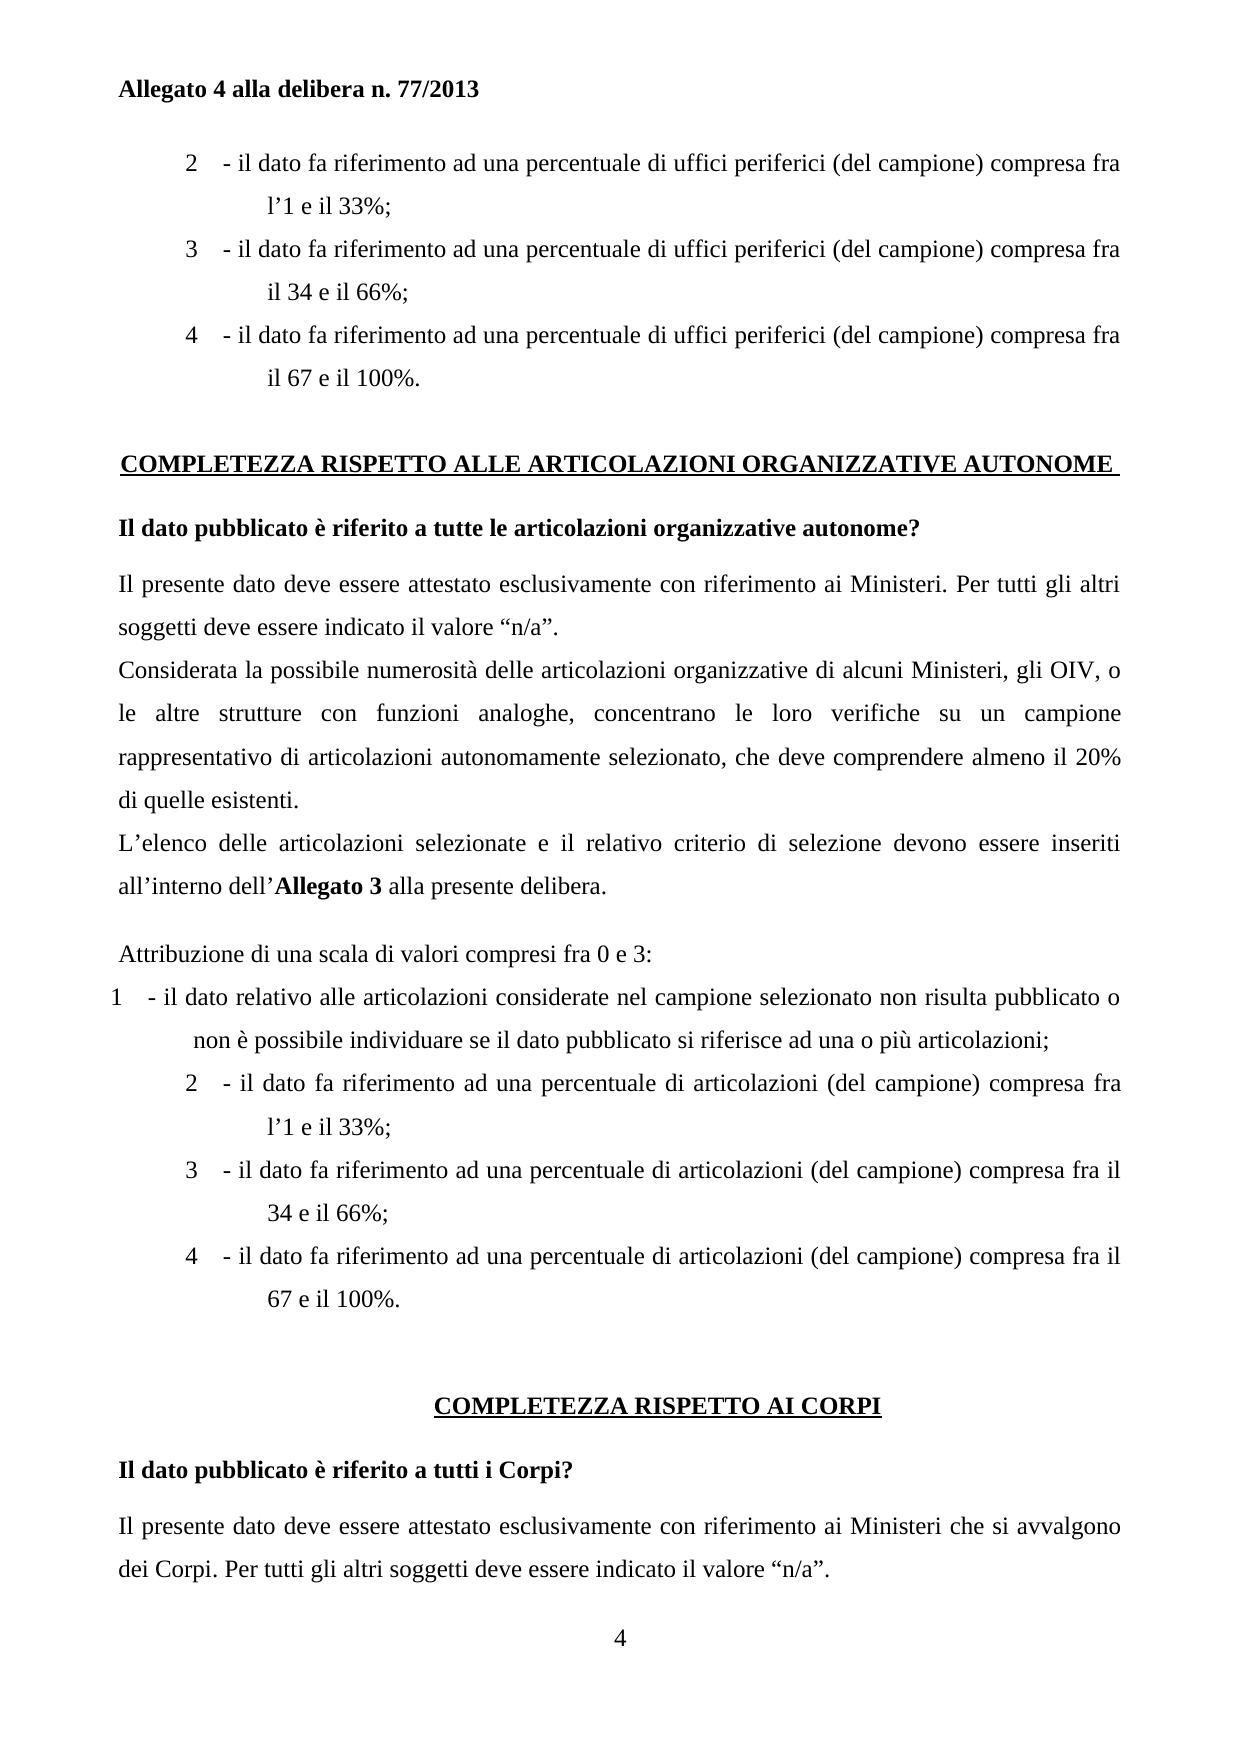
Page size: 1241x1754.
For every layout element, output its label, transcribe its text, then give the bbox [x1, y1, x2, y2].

list - il dato fa riferimento ad una percentuale di uffici periferici (del campione) compresa fra l’1 e il 33%; [185, 148, 1122, 219]
text Il presente dato deve essere attestato esclusivamente con riferimento ai Ministeri. Per tutti gli altri soggetti deve essere indicato il valore “n/a”. [118, 569, 1122, 641]
list - il dato fa riferimento ad una percentuale di articolazioni (del campione) compresa fra il 34 e il 66%; [185, 1155, 1122, 1227]
text Il dato pubblicato è riferito a tutti i Corpi? [118, 1455, 1122, 1484]
list - il dato fa riferimento ad una percentuale di articolazioni (del campione) compresa fra il 67 e il 100%. [185, 1241, 1122, 1313]
list - il dato fa riferimento ad una percentuale di articolazioni (del campione) compresa fra l’1 e il 33%; [185, 1068, 1122, 1140]
text COMPLETEZZA RISPETTO ALLE ARTICOLAZIONI ORGANIZZATIVE AUTONOME [118, 449, 1122, 478]
text L’elenco delle articolazioni selezionate e il relativo criterio di selezione devono essere inseriti all’interno dell’Allegato 3 alla presente delibera. [118, 828, 1122, 900]
text Il dato pubblicato è riferito a tutte le articolazioni organizzative autonome? [118, 513, 1122, 542]
list - il dato fa riferimento ad una percentuale di uffici periferici (del campione) compresa fra il 34 e il 66%; [185, 234, 1122, 306]
text Il presente dato deve essere attestato esclusivamente con riferimento ai Ministeri che si avvalgono dei Corpi. Per tutti gli altri soggetti deve essere indicato il valore “n/a”. [118, 1511, 1122, 1583]
text Considerata la possibile numerosità delle articolazioni organizzative di alcuni Ministeri, gli OIV, o le altre strutture con funzioni analoghe, concentrano le loro verifiche su un campione rappresentativo di articolazioni autonomamente selezionato, che deve comprendere almeno il 20% di quelle esistenti. [118, 655, 1122, 813]
text COMPLETEZZA RISPETTO AI CORPI [193, 1391, 1122, 1420]
list - il dato fa riferimento ad una percentuale di uffici periferici (del campione) compresa fra il 67 e il 100%. [185, 320, 1122, 392]
list - il dato relativo alle articolazioni considerate nel campione selezionato non risulta pubblicato o non è possibile individuare se il dato pubblicato si riferisce ad una o più articolazioni; [110, 982, 1122, 1054]
text Attribuzione di una scala di valori compresi fra 0 e 3: [118, 939, 1122, 968]
